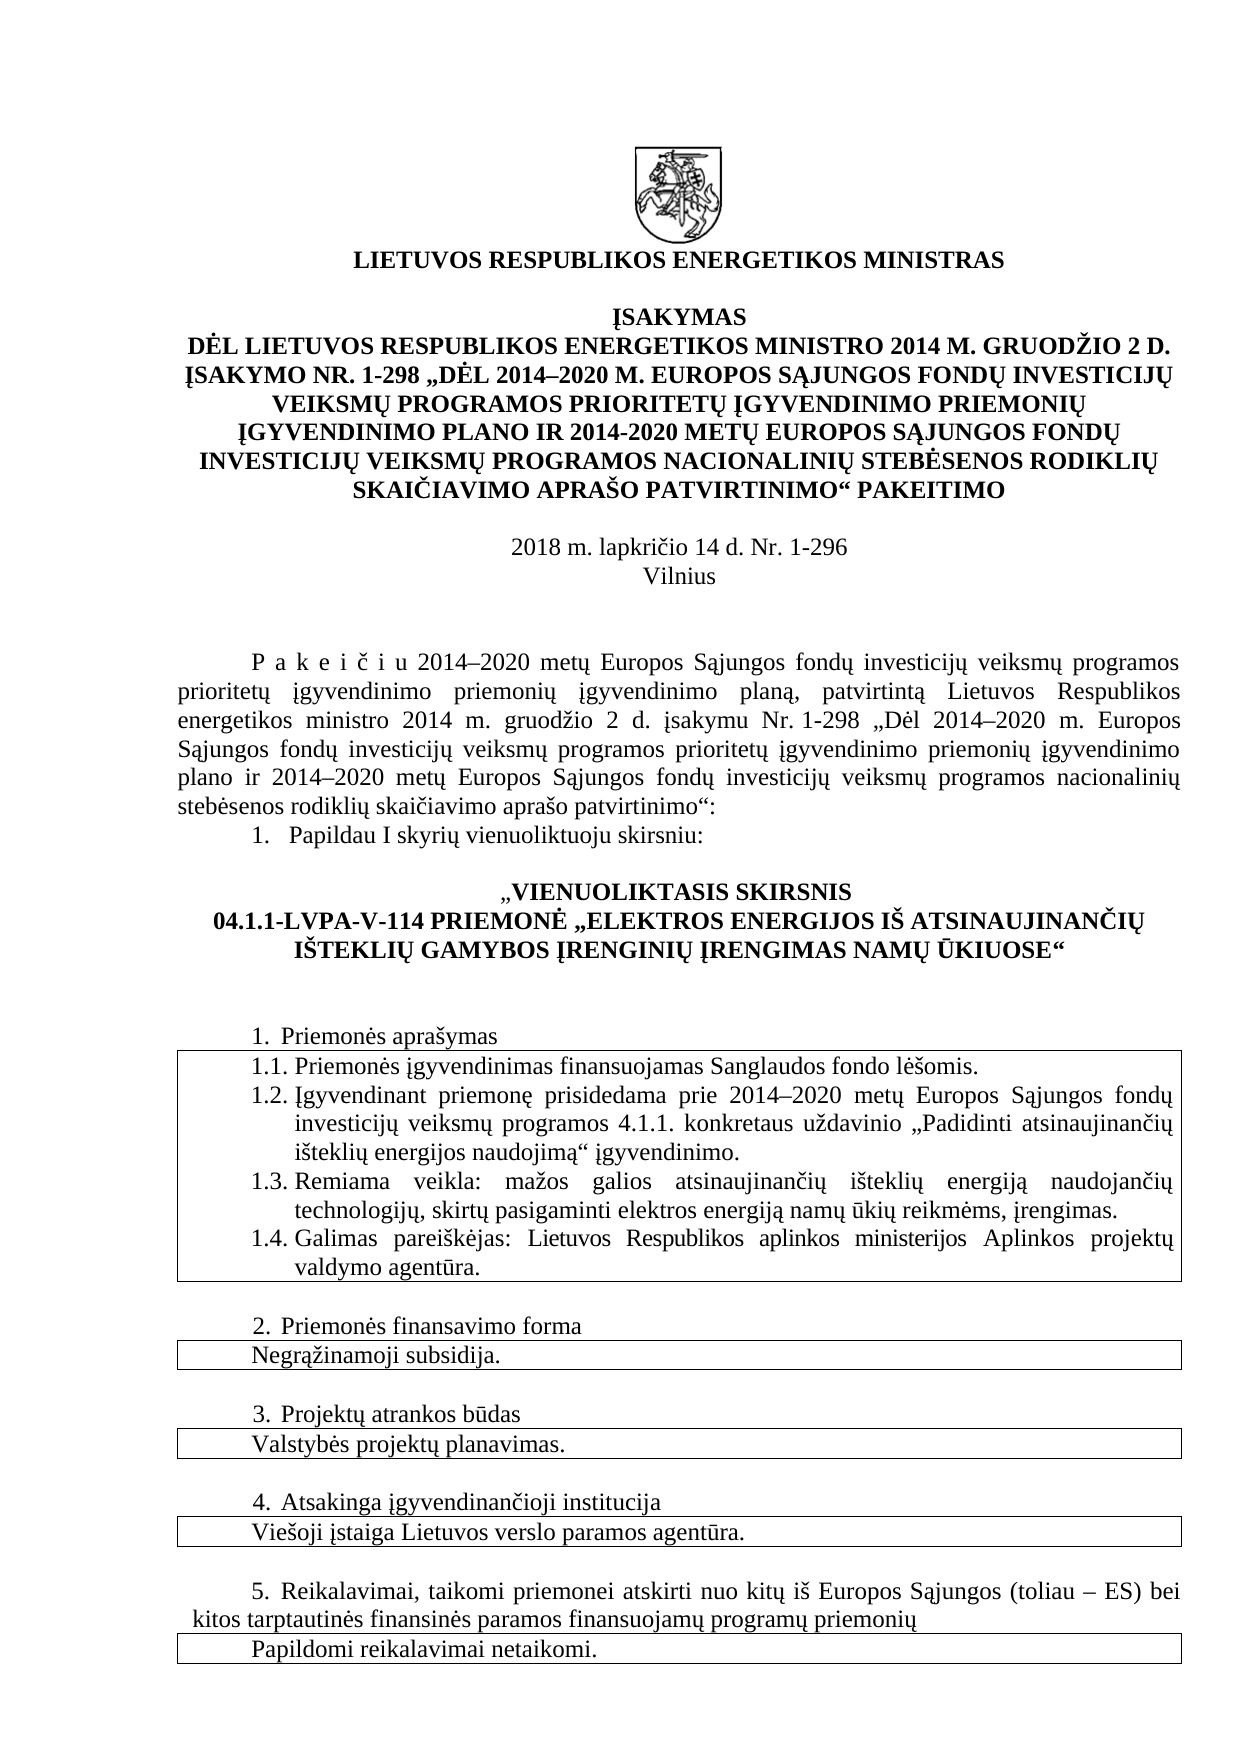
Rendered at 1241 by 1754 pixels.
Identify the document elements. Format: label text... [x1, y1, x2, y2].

text ĮSAKYMAS [177, 302, 1181, 331]
table_header Negrąžinamoji subsidija. [178, 1341, 1181, 1369]
text DĖL LIETUVOS RESPUBLIKOS ENERGETIKOS MINISTRO 2014 M. GRUODŽIO 2 D. ĮSAKYMO NR. 1-298 „DĖL 2014–2020 M. EUROPOS SĄJUNGOS FONDŲ INVESTICIJŲ VEIKSMŲ PROGRAMOS PRIORITETŲ ĮGYVENDINIMO PRIEMONIŲ ĮGYVENDINIMO PLANO IR 2014-2020 METŲ EUROPOS SĄJUNGOS FONDŲ INVESTICIJŲ VEIKSMŲ PROGRAMOS NACIONALINIŲ STEBĖSENOS RODIKLIŲ SKAIČIAVIMO APRAŠO PATVIRTINIMO“ PAKEITIMO [177, 331, 1181, 504]
text LIETUVOS RESPUBLIKOS energetikos MINISTRAS [177, 245, 1181, 274]
table_header Viešoji įstaiga Lietuvos verslo paramos agentūra. [178, 1517, 1181, 1546]
text „VIENUOLIKTASIS SKIRSNIS [177, 877, 1181, 906]
text P a k e i č i u 2014–2020 metų Europos Sąjungos fondų investicijų veiksmų programos prioritetų įgyvendinimo priemonių įgyvendinimo planą, patvirtintą Lietuvos Respublikos energetikos ministro 2014 m. gruodžio 2 d. įsakymu Nr. 1-298 „Dėl 2014–2020 m. Europos Sąjungos fondų investicijų veiksmų programos prioritetų įgyvendinimo priemonių įgyvendinimo plano ir 2014–2020 metų Europos Sąjungos fondų investicijų veiksmų programos nacionalinių stebėsenos rodiklių skaičiavimo aprašo patvirtinimo“: [177, 647, 1181, 820]
text 2018 m. lapkričio 14 d. Nr. 1-296 [177, 532, 1181, 561]
text 4. Atsakinga įgyvendinančioji institucija [252, 1487, 1181, 1516]
text 1. Priemonės aprašymas [251, 1021, 546, 1050]
text 3. Projektų atrankos būdas [252, 1399, 1181, 1428]
table_header Papildomi reikalavimai netaikomi. [178, 1634, 1181, 1663]
text 04.1.1-LVPA-V-114 PRIEMONĖ „ELEKTROS ENERGIJOS IŠ ATSINAUJINANČIŲ IŠTEKLIŲ GAMYBOS ĮRENGINIŲ ĮRENGIMAS NAMŲ ŪKIUOSE“ [177, 906, 1181, 964]
text 5. Reikalavimai, taikomi priemonei atskirti nuo kitų iš Europos Sąjungos (toliau – ES) bei kitos tarptautinės finansinės paramos finansuojamų programų priemonių [192, 1576, 1181, 1633]
text 2. Priemonės finansavimo forma [252, 1311, 1181, 1339]
text Vilnius [177, 561, 1181, 590]
table_header 1.1. Priemonės įgyvendinimas finansuojamas Sanglaudos fondo lėšomis. 1.2. Įgyvendinant priemonę prisidedama prie 2014–2020 metų Europos Sąjungos fondų investicijų veiksmų programos 4.1.1. konkretaus uždavinio „Padidinti atsinaujinančių išteklių energijos naudojimą“ įgyvendinimo. 1.3. Remiama veikla: mažos galios atsinaujinančių išteklių energiją naudojančių technologijų, skirtų pasigaminti elektros energiją namų ūkių reikmėms, įrengimas. 1.4. Galimas pareiškėjas: Lietuvos Respublikos aplinkos ministerijos Aplinkos projektų valdymo agentūra. [178, 1051, 1181, 1281]
text 1. Papildau I skyrių vienuoliktuoju skirsniu: [251, 820, 1181, 849]
table_header Valstybės projektų planavimas. [178, 1429, 1181, 1458]
